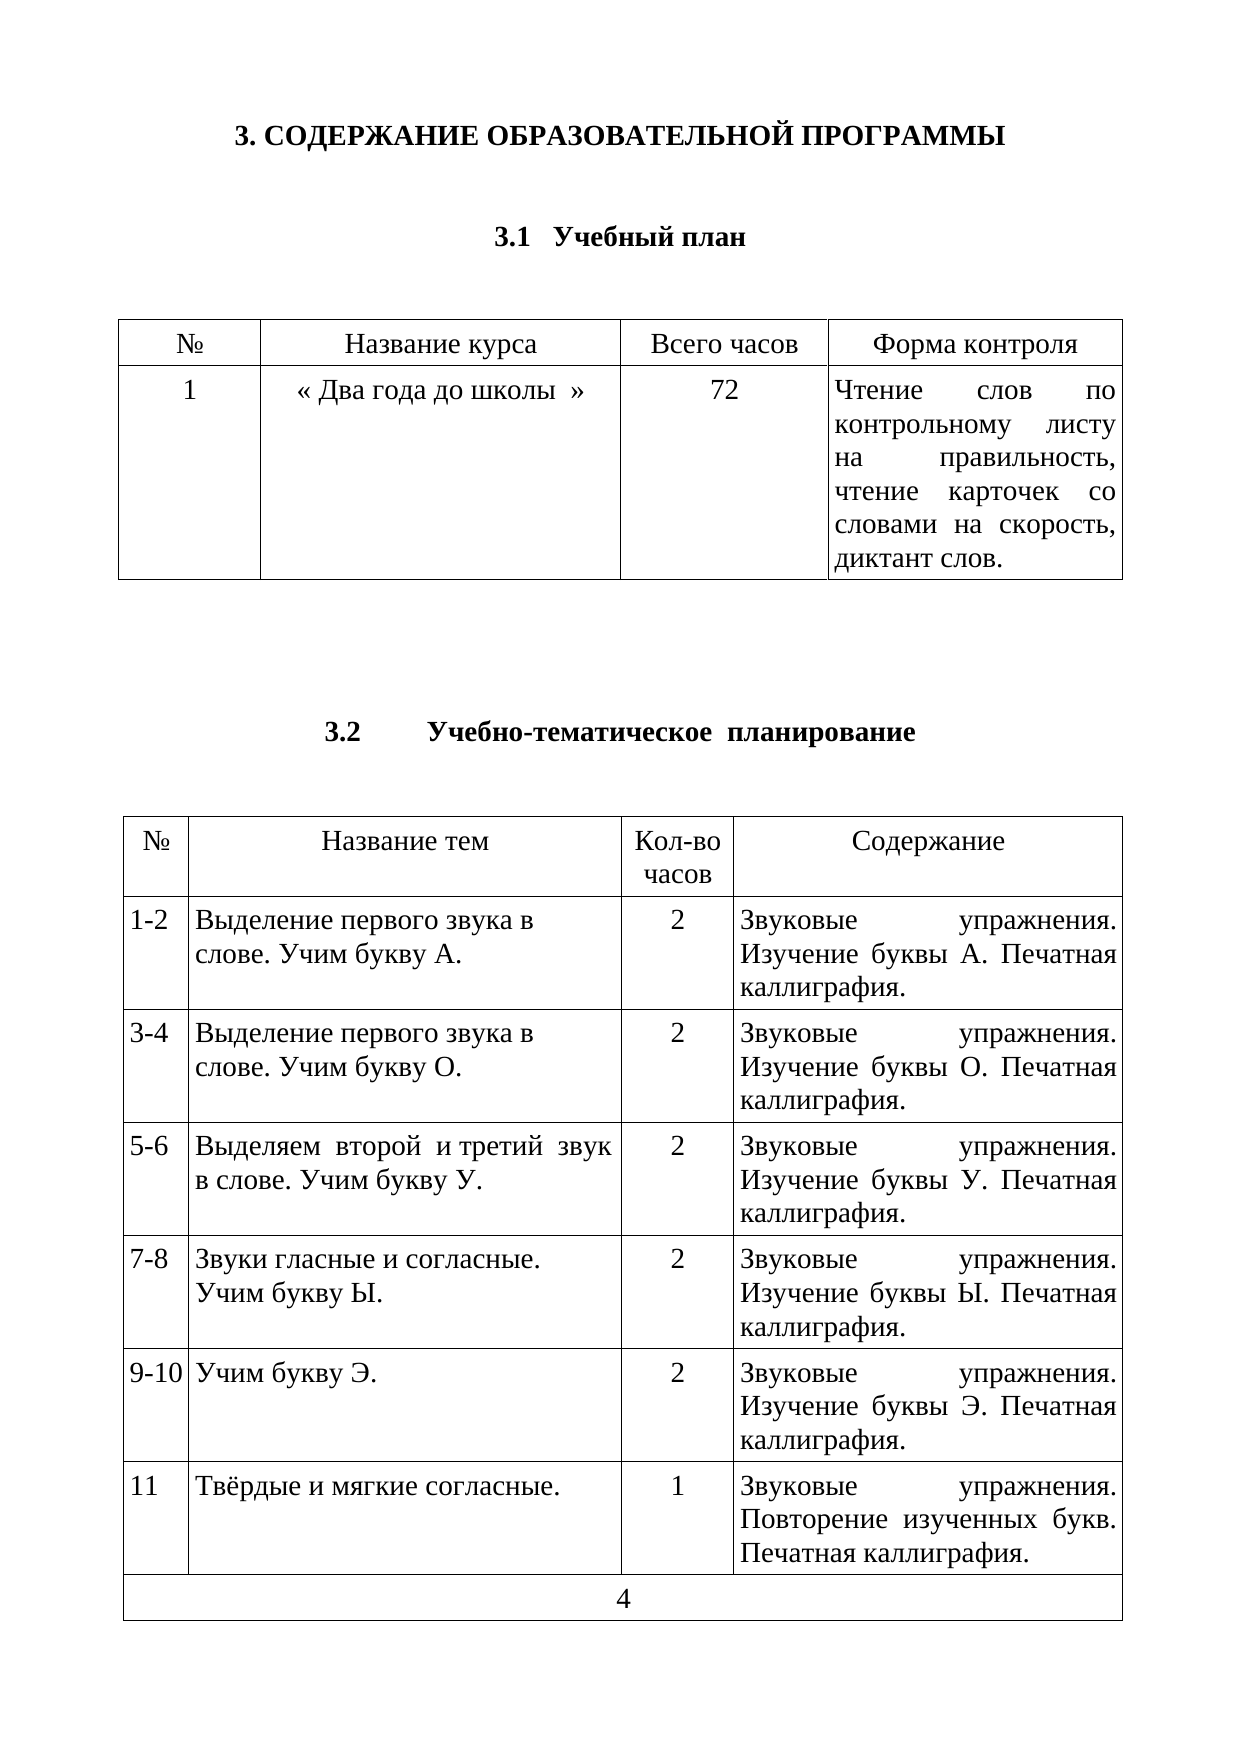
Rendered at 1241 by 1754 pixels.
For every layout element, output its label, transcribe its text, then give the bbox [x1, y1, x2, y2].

table_cell 1 [119, 366, 260, 579]
table_cell Звуковые упражнения. Изучение буквы Э. Печатная каллиграфия. [734, 1349, 1122, 1461]
table_cell Учим букву Э. [189, 1349, 621, 1461]
table_cell 3-4 [124, 1010, 188, 1122]
table_cell Звуковые упражнения. Изучение буквы Ы. Печатная каллиграфия. [734, 1236, 1122, 1348]
text 3.1 Учебный план [118, 219, 1122, 252]
table_cell 2 [622, 1236, 733, 1348]
table_cell Звуки гласные и согласные. Учим букву Ы. [189, 1236, 621, 1348]
table_cell 4 [124, 1575, 1122, 1620]
table_cell Звуковые упражнения. Изучение буквы А. Печатная каллиграфия. [734, 897, 1122, 1009]
table_cell 72 [621, 366, 827, 579]
table_header Форма контроля [829, 320, 1122, 365]
table_cell 1 [622, 1462, 733, 1574]
table_cell Чтение слов по контрольному листу на правильность, чтение карточек со словами на скорость, диктант слов. [829, 366, 1122, 579]
table_cell Твёрдые и мягкие согласные. [189, 1462, 621, 1574]
table_cell 5-6 [124, 1123, 188, 1235]
table_header № [119, 320, 260, 365]
table_cell Выделяем второй и третий звук в слове. Учим букву У. [189, 1123, 621, 1235]
table_cell 1-2 [124, 897, 188, 1009]
table_cell 2 [622, 1123, 733, 1235]
table_cell 7-8 [124, 1236, 188, 1348]
table_header Название тем [189, 817, 621, 896]
table_cell Выделение первого звука в слове. Учим букву А. [189, 897, 621, 1009]
table_cell 2 [622, 1010, 733, 1122]
table_cell 9-10 [124, 1349, 188, 1461]
table_header Содержание [734, 817, 1122, 896]
table_cell 11 [124, 1462, 188, 1574]
table_cell 2 [622, 897, 733, 1009]
table_cell Звуковые упражнения. Изучение буквы У. Печатная каллиграфия. [734, 1123, 1122, 1235]
table_cell 2 [622, 1349, 733, 1461]
table_cell Выделение первого звука в слове. Учим букву О. [189, 1010, 621, 1122]
table_cell Звуковые упражнения. Повторение изученных букв. Печатная каллиграфия. [734, 1462, 1122, 1574]
table_header Всего часов [621, 320, 827, 365]
text 3. СОДЕРЖАНИЕ ОБРАЗОВАТЕЛЬНОЙ ПРОГРАММЫ [118, 118, 1122, 152]
table_header Название курса [261, 320, 620, 365]
table_cell Звуковые упражнения. Изучение буквы О. Печатная каллиграфия. [734, 1010, 1122, 1122]
table_cell « Два года до школы » [261, 366, 620, 579]
table_header Кол-во часов [622, 817, 733, 896]
table_header № [124, 817, 188, 896]
text 3.2 Учебно-тематическое планирование [118, 714, 1122, 748]
